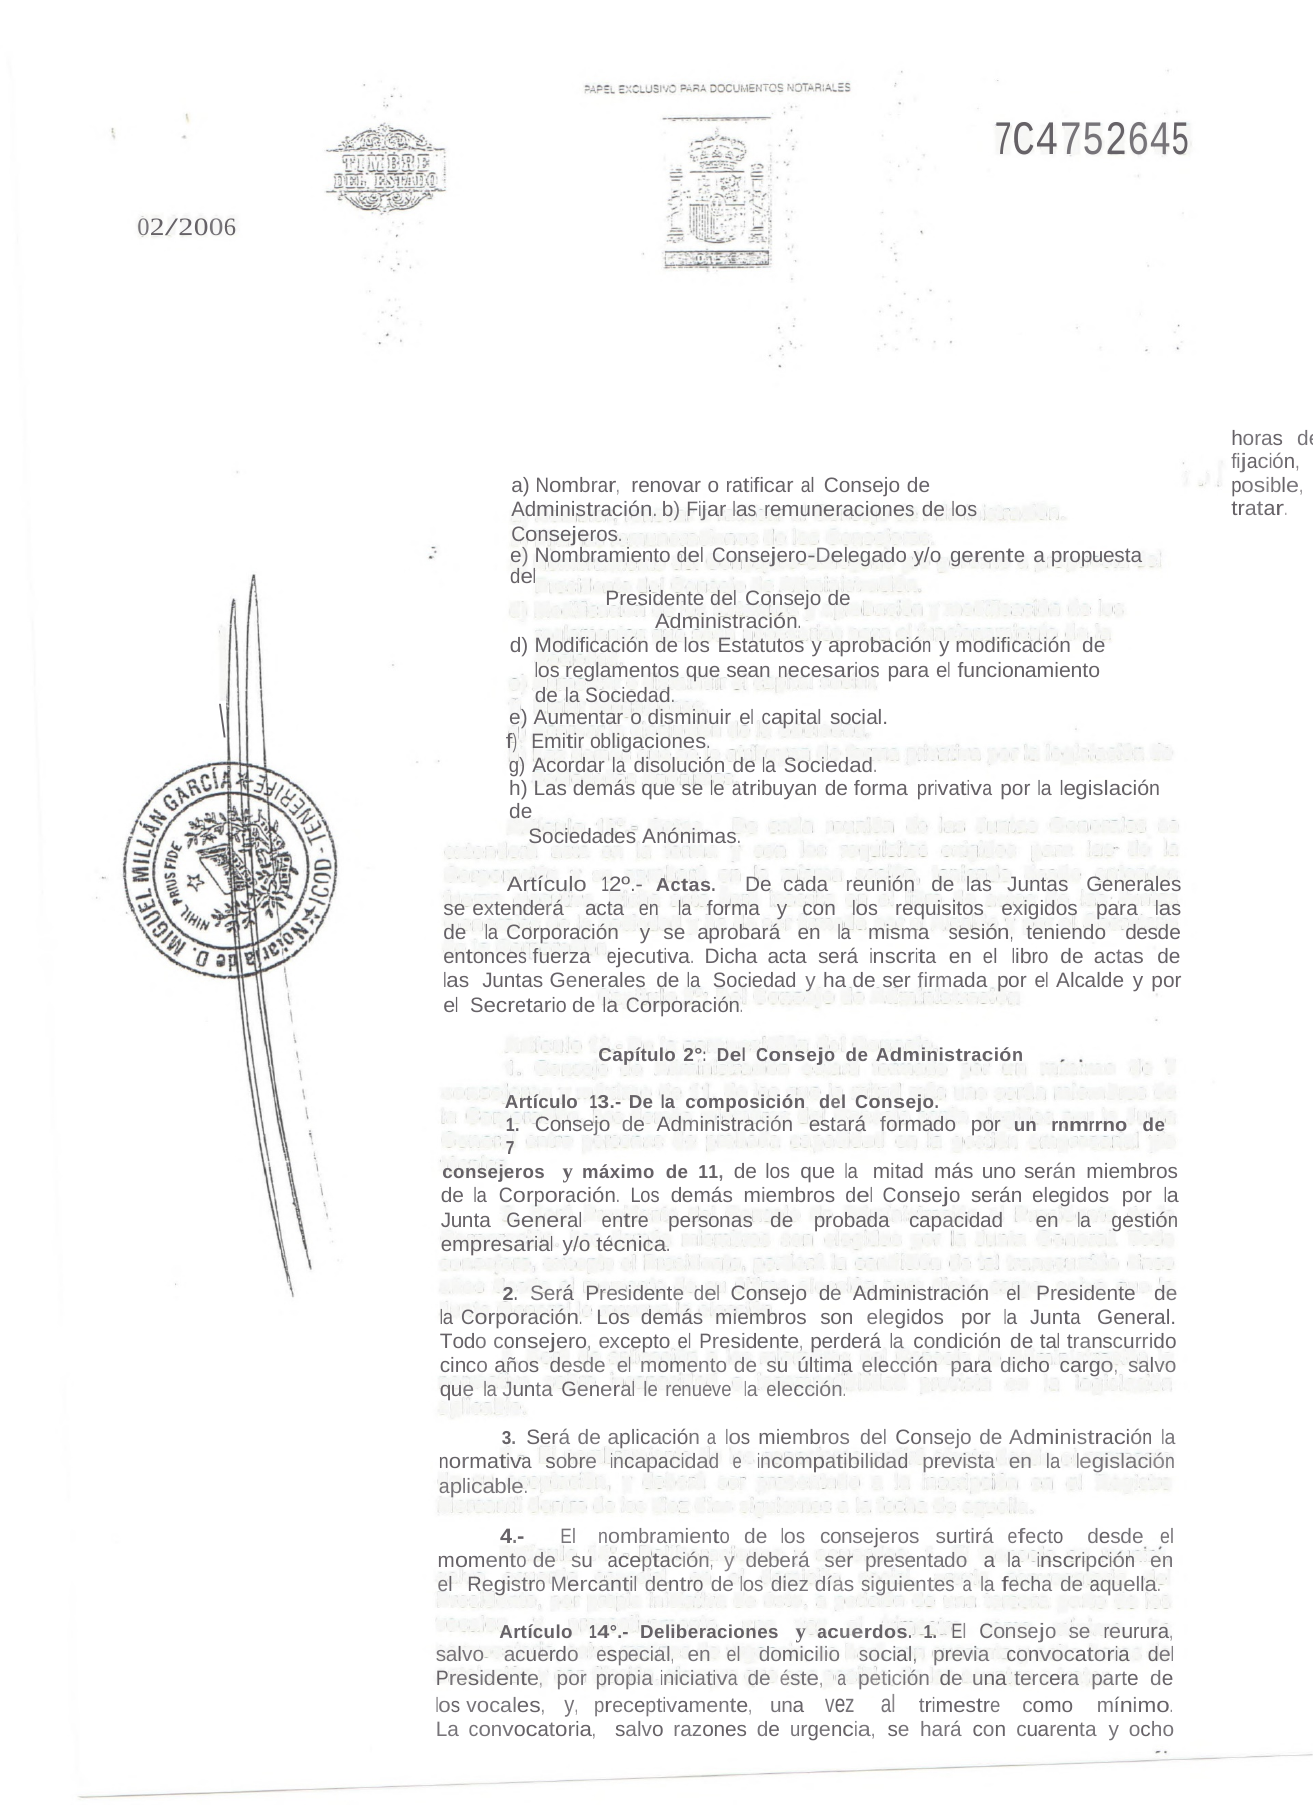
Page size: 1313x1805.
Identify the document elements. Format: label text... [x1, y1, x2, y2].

text \ [219, 701, 226, 747]
